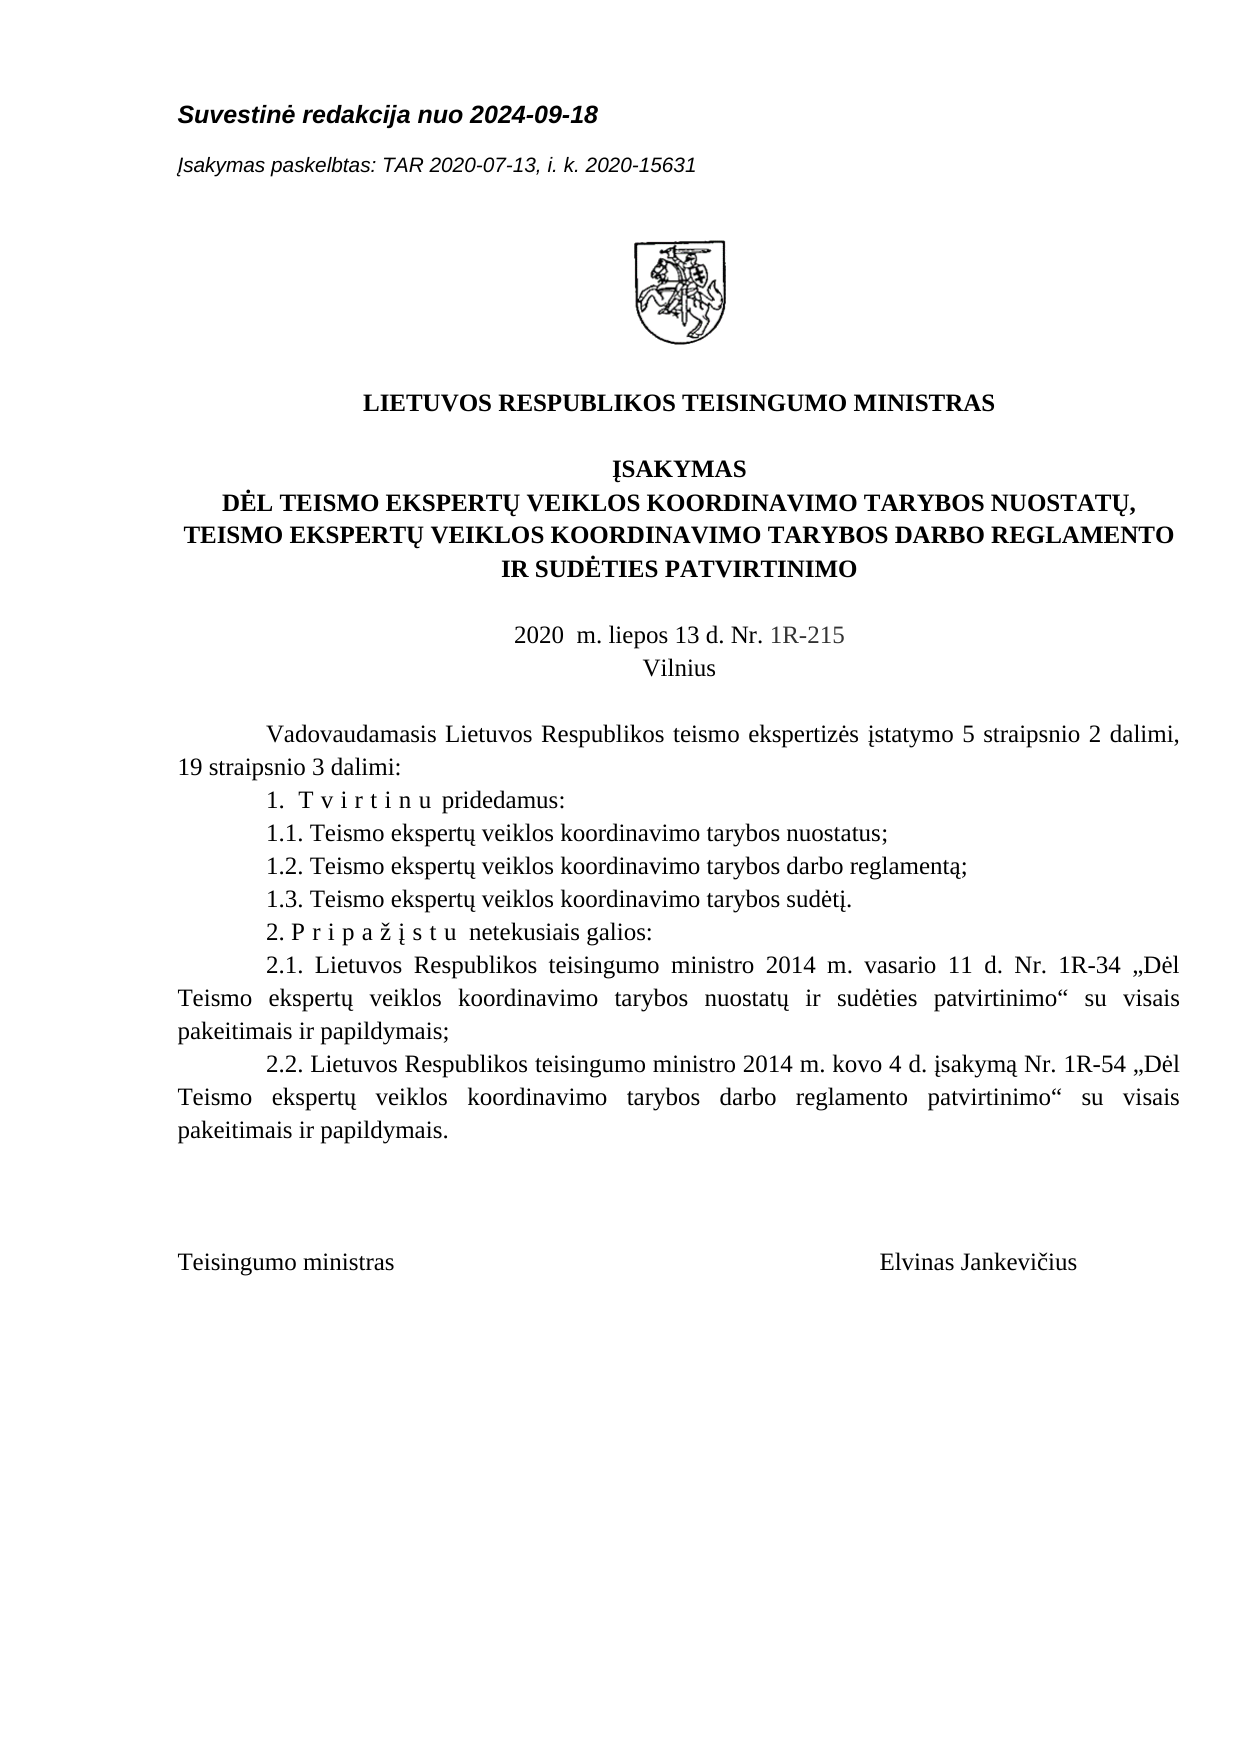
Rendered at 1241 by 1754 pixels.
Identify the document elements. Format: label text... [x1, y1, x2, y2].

text 1. Tvirtinu pridedamus: [177, 785, 1181, 813]
text 1.1. Teismo ekspertų veiklos koordinavimo tarybos nuostatus; [177, 818, 1181, 847]
text Vadovaudamasis Lietuvos Respublikos teismo ekspertizės įstatymo 5 straipsnio 2 dalimi, 19 straipsnio 3 dalimi: [177, 719, 1181, 781]
text 2.2. Lietuvos Respublikos teisingumo ministro 2014 m. kovo 4 d. įsakymą Nr. 1R-54 „Dėl Teismo ekspertų veiklos koordinavimo tarybos darbo reglamento patvirtinimo“ su visais pakeitimais ir papildymais. [177, 1049, 1181, 1144]
text LIETUVOS RESPUBLIKOS TEISINGUMO MINISTRAS [177, 388, 1181, 417]
text Suvestinė redakcija nuo 2024-09-18 [177, 100, 1181, 129]
text ĮSAKYMAS [177, 454, 1181, 483]
text 1.2. Teismo ekspertų veiklos koordinavimo tarybos darbo reglamentą; [177, 851, 1181, 879]
text Vilnius [177, 653, 1181, 681]
text Teisingumo ministras Elvinas Jankevičius [177, 1247, 1184, 1276]
text 2.1. Lietuvos Respublikos teisingumo ministro 2014 m. vasario 11 d. Nr. 1R-34 „Dėl Teismo ekspertų veiklos koordinavimo tarybos nuostatų ir sudėties patvirtinimo“ su visais pakeitimais ir papildymais; [177, 950, 1181, 1045]
text 1.3. Teismo ekspertų veiklos koordinavimo tarybos sudėtį. [177, 884, 1181, 913]
text 2020 m. liepos 13 d. Nr. 1R-215 [177, 620, 1181, 648]
text Įsakymas paskelbtas: TAR 2020-07-13, i. k. 2020-15631 [177, 153, 1181, 177]
text 2. Pripažįstu netekusiais galios: [177, 917, 1181, 946]
text DĖL TEISMO EKSPERTŲ VEIKLOS KOORDINAVIMO TARYBOS NUOSTATŲ, TEISMO EKSPERTŲ VEIKLOS KOORDINAVIMO TARYBOS DARBO REGLAMENTO IR SUDĖTIES PATVIRTINIMO [177, 488, 1181, 582]
